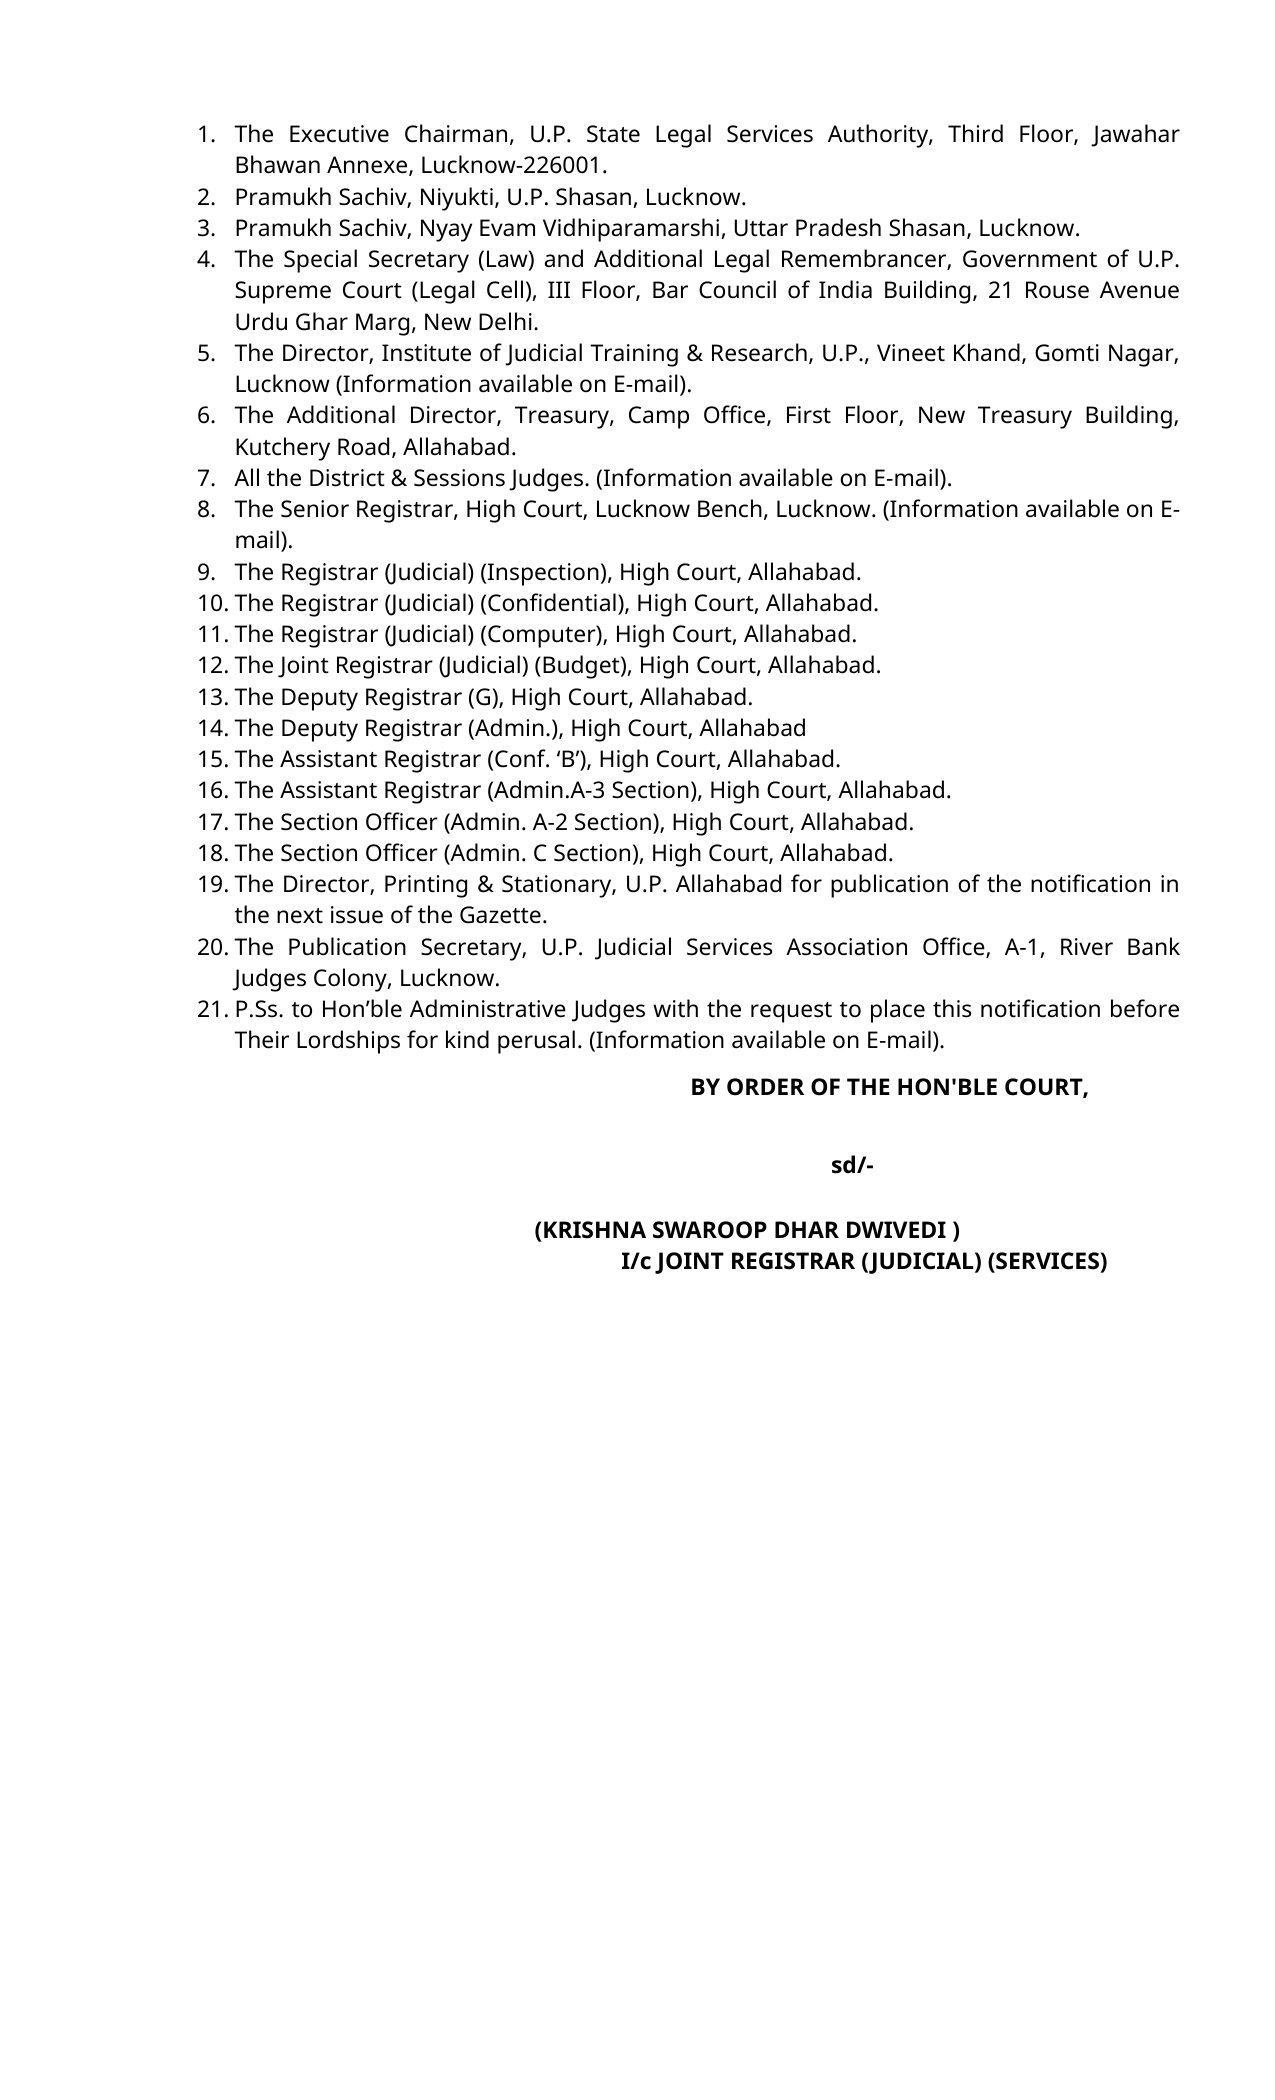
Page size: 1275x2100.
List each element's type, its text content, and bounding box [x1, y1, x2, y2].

list The Executive Chairman, U.P. State Legal Services Authority, Third Floor, Jawahar Bhawan Annexe, Lucknow-226001. [197, 118, 1181, 181]
list The Additional Director, Treasury, Camp Office, First Floor, New Treasury Building, Kutchery Road, Allahabad. [197, 399, 1181, 462]
list Pramukh Sachiv, Nyay Evam Vidhiparamarshi, Uttar Pradesh Shasan, Lucknow. [197, 212, 1181, 243]
list The Registrar (Judicial) (Confidential), High Court, Allahabad. [197, 587, 1181, 618]
list The Director, Institute of Judicial Training & Research, U.P., Vineet Khand, Gomti Nagar, Lucknow (Information available on E-mail). [197, 337, 1181, 399]
text I/c JOINT REGISTRAR (JUDICIAL) (SERVICES) [159, 1245, 1181, 1277]
text (KRISHNA SWAROOP DHAR DWIVEDI ) [534, 1180, 1181, 1245]
list The Registrar (Judicial) (Computer), High Court, Allahabad. [197, 618, 1181, 649]
text sd/- [684, 1149, 1181, 1180]
list All the District & Sessions Judges. (Information available on E-mail). [197, 462, 1181, 493]
list The Section Officer (Admin. A-2 Section), High Court, Allahabad. [197, 806, 1181, 837]
list The Publication Secretary, U.P. Judicial Services Association Office, A-1, River Bank Judges Colony, Lucknow. [197, 931, 1181, 993]
list The Special Secretary (Law) and Additional Legal Remembrancer, Government of U.P. Supreme Court (Legal Cell), III Floor, Bar Council of India Building, 21 Rouse Avenue Urdu Ghar Marg, New Delhi. [197, 243, 1181, 337]
list The Joint Registrar (Judicial) (Budget), High Court, Allahabad. [197, 649, 1181, 681]
list The Deputy Registrar (Admin.), High Court, Allahabad [197, 712, 1181, 743]
list The Registrar (Judicial) (Inspection), High Court, Allahabad. [197, 556, 1181, 587]
list The Assistant Registrar (Conf. ‘B’), High Court, Allahabad. [197, 743, 1181, 774]
list The Assistant Registrar (Admin.A-3 Section), High Court, Allahabad. [197, 774, 1181, 806]
list The Director, Printing & Stationary, U.P. Allahabad for publication of the notification in the next issue of the Gazette. [197, 868, 1181, 931]
text BY ORDER OF THE HON'BLE COURT, [534, 1071, 1181, 1102]
list The Deputy Registrar (G), High Court, Allahabad. [197, 681, 1181, 712]
list The Section Officer (Admin. C Section), High Court, Allahabad. [197, 837, 1181, 868]
list P.Ss. to Hon’ble Administrative Judges with the request to place this notification before Their Lordships for kind perusal. (Information available on E-mail). [197, 993, 1181, 1056]
list Pramukh Sachiv, Niyukti, U.P. Shasan, Lucknow. [197, 181, 1181, 212]
list The Senior Registrar, High Court, Lucknow Bench, Lucknow. (Information available on E-mail). [197, 493, 1181, 556]
